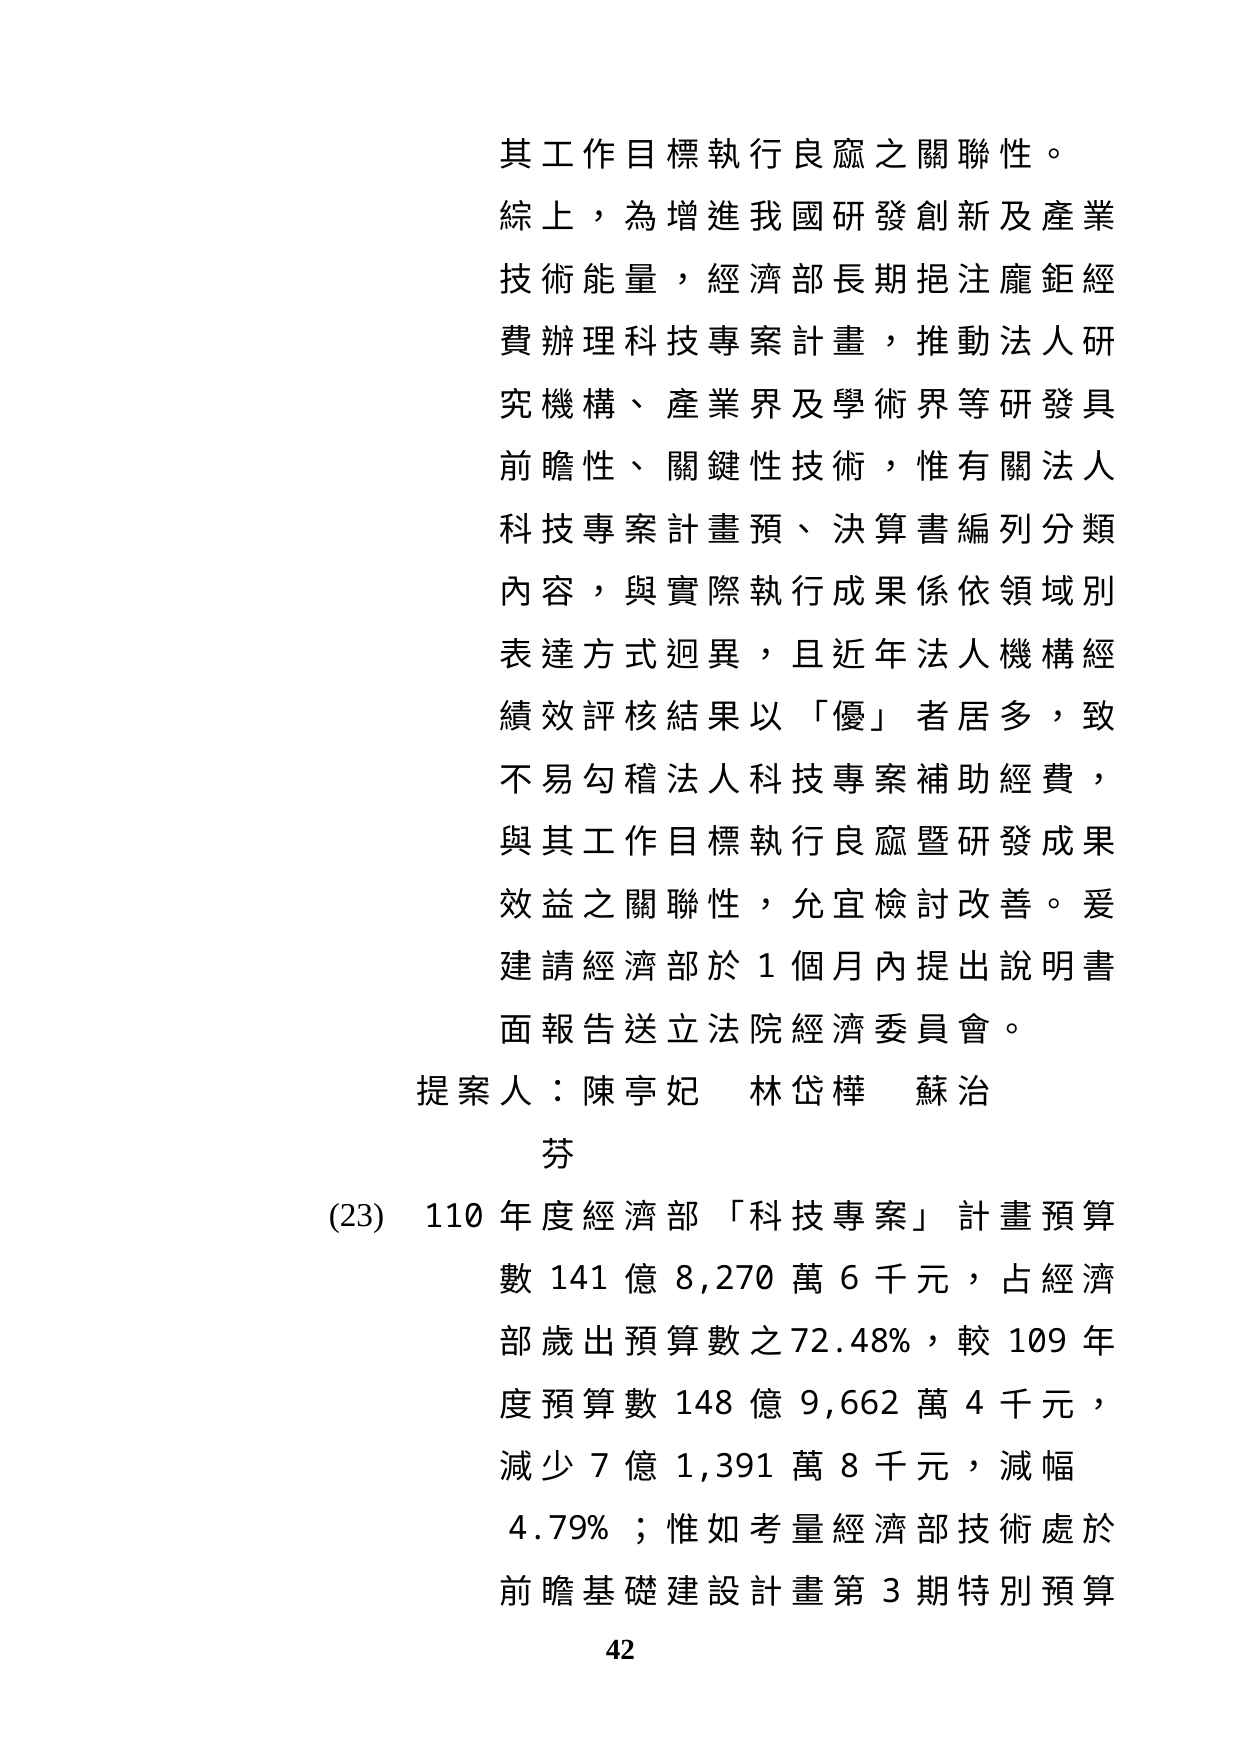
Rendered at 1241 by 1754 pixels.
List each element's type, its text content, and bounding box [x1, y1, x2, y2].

list 其工作目標執行良窳之關聯性。 綜上，為增進我國研發創新及產業技術能量，經濟部長期挹注龐鉅經費辦理科技專案計畫，推動法人研究機構、產業界及學術界等研發具前瞻性、關鍵性技術，惟有關法人科技專案計畫預、決算書編列分類內容，與實際執行成果係依領域別表達方式迥異，且近年法人機構經績效評核結果以「優」者居多，致不易勾稽法人科技專案補助經費，與其工作目標執行良窳暨研發成果效益之關聯性，允宜檢討改善。爰建請經濟部於1個月內提出說明書面報告送立法院經濟委員會。 [291, 110, 1120, 1048]
text 提案人：陳亭妃 林岱樺 蘇治芬 [398, 1048, 1016, 1173]
list 110年度經濟部「科技專案」計畫預算數141億8,270萬6千元，占經濟部歲出預算數之72.48%，較109年度預算數148億9,662萬4千元，減少7億1,391萬8千元，減幅4.79%；惟如考量經濟部技術處於前瞻基礎建設計畫第3期特別預算 [291, 1173, 1120, 1610]
